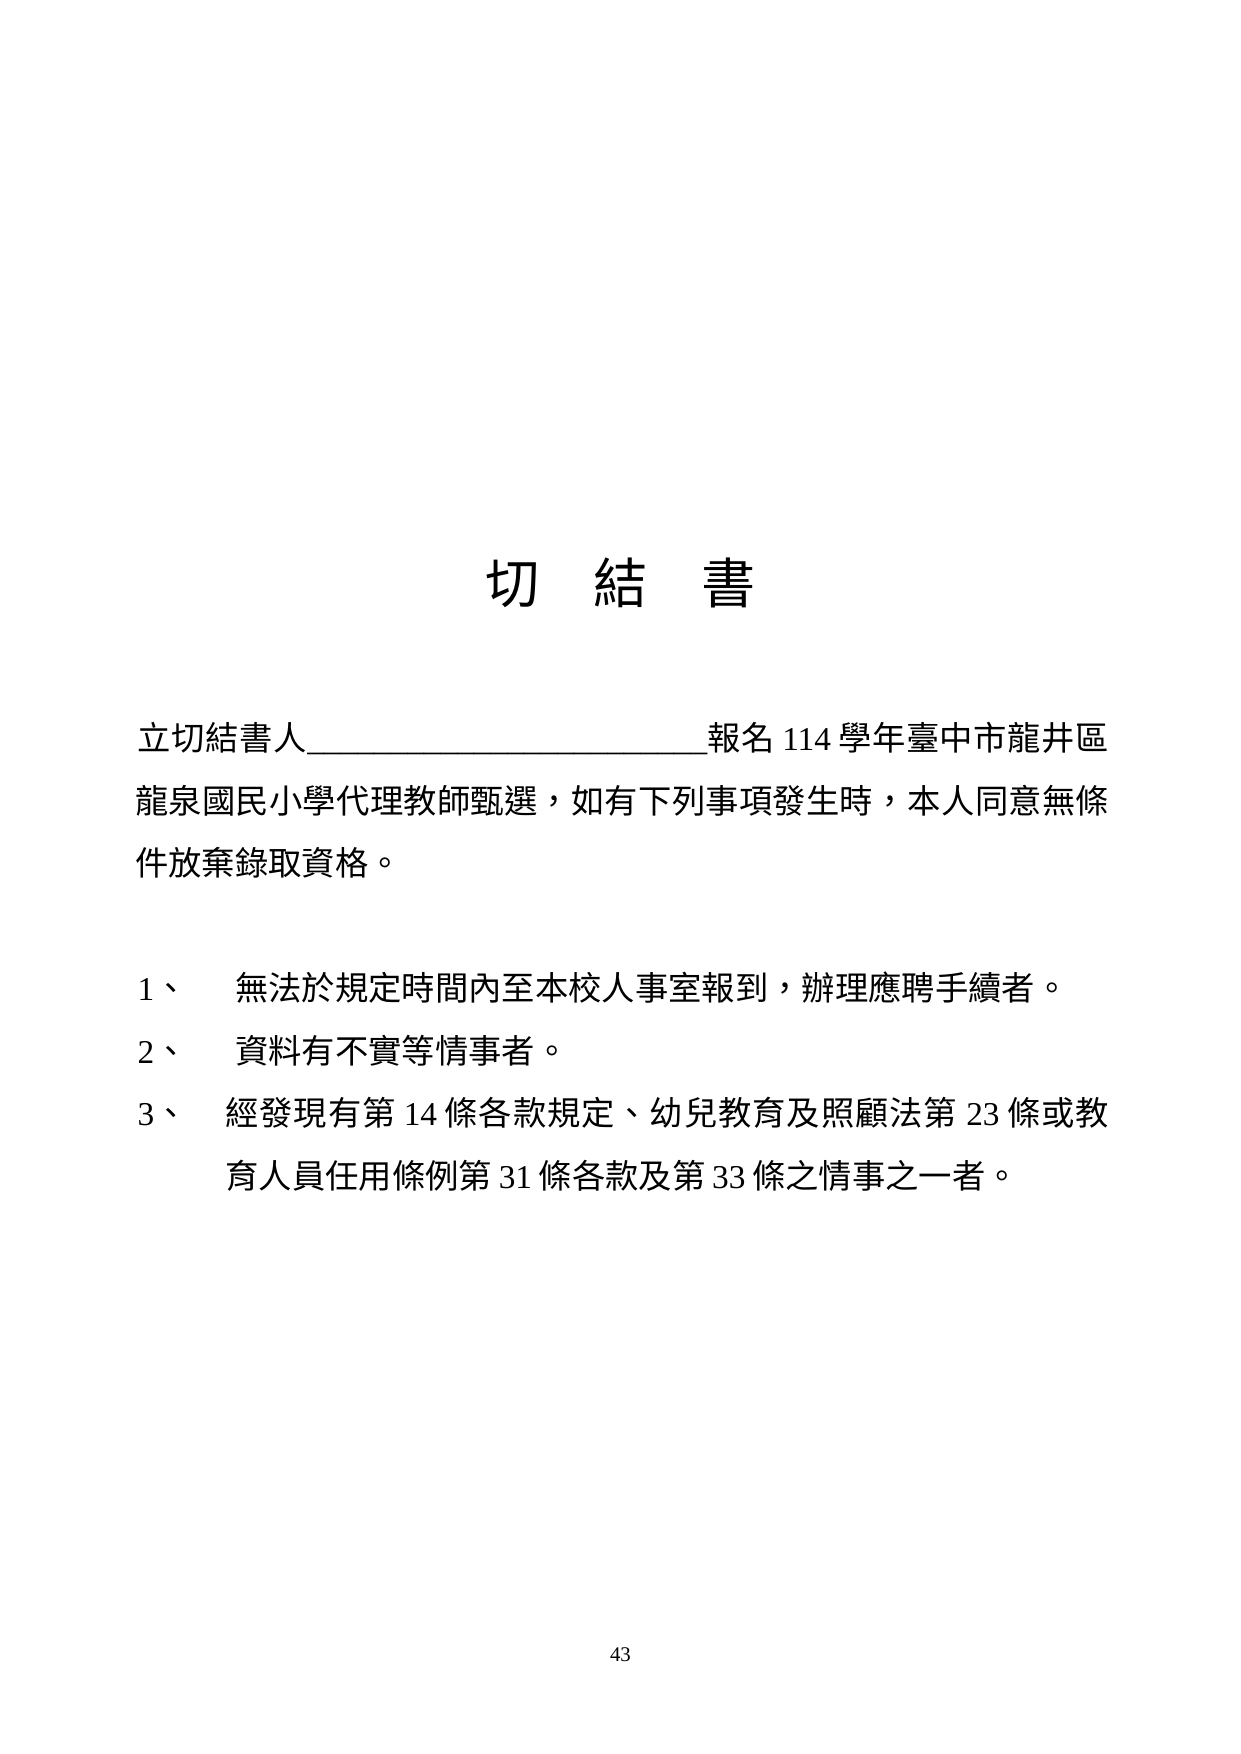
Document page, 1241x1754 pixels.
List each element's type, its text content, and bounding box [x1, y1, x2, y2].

list 資料有不實等情事者。 [135, 1007, 1109, 1069]
text 切 結 書 [75, 507, 1165, 632]
list 無法於規定時間內至本校人事室報到，辦理應聘手續者。 [135, 944, 1109, 1007]
text 立切結書人________________________報名114學年臺中市龍井區龍泉國民小學代理教師甄選，如有下列事項發生時，本人同意無條件放棄錄取資格。 [135, 694, 1109, 882]
list 經發現有第14條各款規定、幼兒教育及照顧法第23條或教育人員任用條例第31條各款及第33條之情事之一者。 [137, 1069, 1109, 1194]
